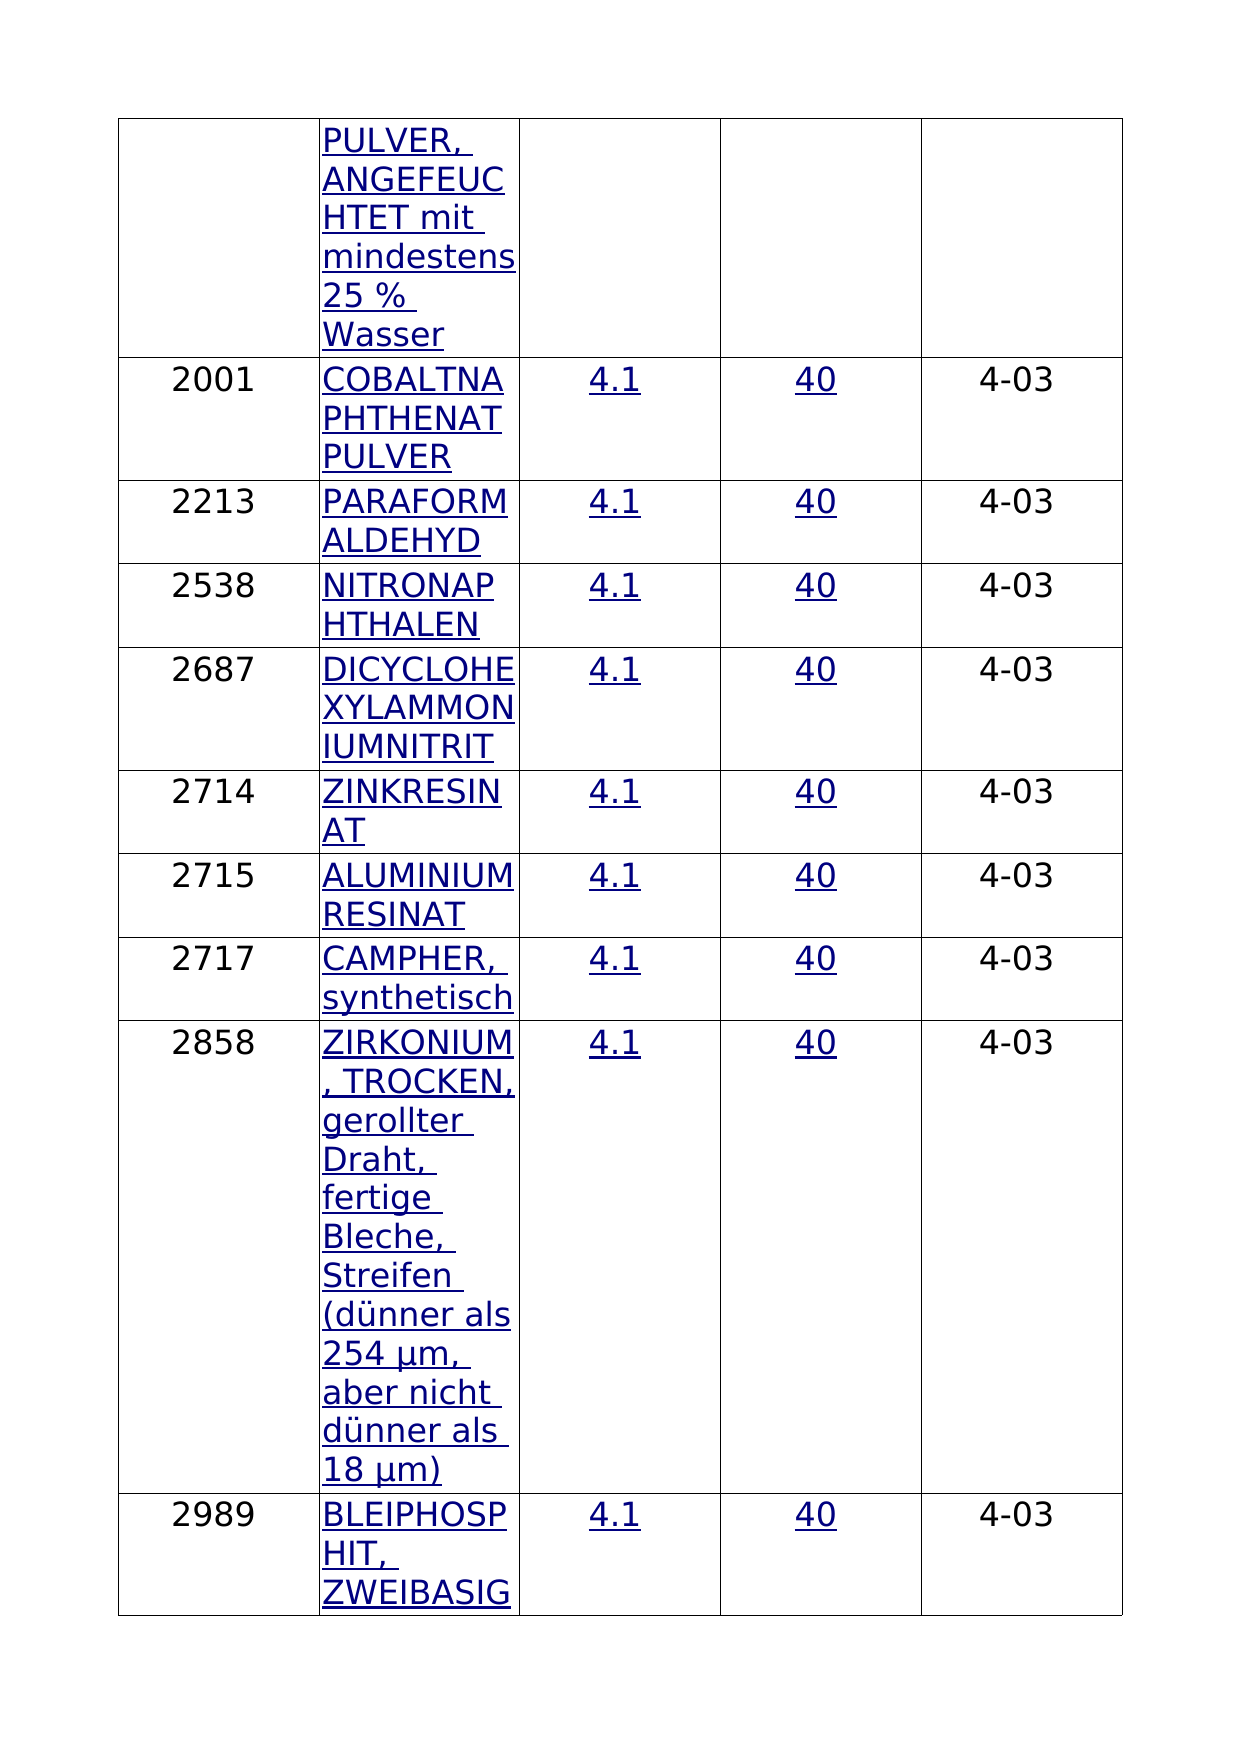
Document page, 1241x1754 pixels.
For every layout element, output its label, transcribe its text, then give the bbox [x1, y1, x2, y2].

table_cell 4-03 [922, 1494, 1122, 1615]
table_cell 4.1 [520, 854, 720, 937]
table_cell 4-03 [922, 481, 1122, 563]
table_cell 4-03 [922, 854, 1122, 937]
table_cell 2715 [119, 854, 319, 937]
table_cell [922, 119, 1122, 357]
table_cell 2213 [119, 481, 319, 563]
table_cell DICYCLOHEXYLAMMONIUMNITRIT [320, 648, 519, 769]
table_cell [520, 119, 720, 357]
table_cell COBALTNAPHTHENATPULVER [320, 358, 519, 480]
table_cell BLEIPHOSPHIT, ZWEIBASIG [320, 1494, 519, 1615]
table_cell 2989 [119, 1494, 319, 1615]
table_cell 40 [721, 771, 921, 853]
table_cell CAMPHER, synthetisch [320, 938, 519, 1020]
table_cell 4.1 [520, 358, 720, 480]
table_cell 2687 [119, 648, 319, 769]
table_cell PARAFORMALDEHYD [320, 481, 519, 563]
table_cell 2538 [119, 564, 319, 647]
table_cell 40 [721, 648, 921, 769]
table_cell 40 [721, 564, 921, 647]
table_cell 40 [721, 854, 921, 937]
table_cell ZIRKONIUM, TROCKEN, gerollter Draht, fertige Bleche, Streifen (dünner als 254 µm, aber nicht dünner als 18 µm) [320, 1021, 519, 1493]
table_cell 2717 [119, 938, 319, 1020]
table_cell 40 [721, 938, 921, 1020]
table_cell 40 [721, 1494, 921, 1615]
table_cell 2001 [119, 358, 319, 480]
table_cell ALUMINIUMRESINAT [320, 854, 519, 937]
table_cell NITRONAPHTHALEN [320, 564, 519, 647]
table_cell [721, 119, 921, 357]
table_cell 4-03 [922, 771, 1122, 853]
table_cell 2858 [119, 1021, 319, 1493]
table_cell 4.1 [520, 1021, 720, 1493]
table_cell 40 [721, 1021, 921, 1493]
table_cell 4-03 [922, 564, 1122, 647]
table_cell 4.1 [520, 938, 720, 1020]
table_cell 4.1 [520, 481, 720, 563]
table_cell 40 [721, 358, 921, 480]
table_cell 4.1 [520, 648, 720, 769]
table_cell 4-03 [922, 648, 1122, 769]
table_cell 4.1 [520, 1494, 720, 1615]
table_cell 4.1 [520, 771, 720, 853]
table_cell 4-03 [922, 938, 1122, 1020]
table_cell PULVER, ANGEFEUCHTET mit mindestens 25 % Wasser [320, 119, 519, 357]
table_cell 4-03 [922, 1021, 1122, 1493]
table_cell 4-03 [922, 358, 1122, 480]
table_cell [119, 119, 319, 357]
table_cell ZINKRESINAT [320, 771, 519, 853]
table_cell 40 [721, 481, 921, 563]
table_cell 2714 [119, 771, 319, 853]
table_cell 4.1 [520, 564, 720, 647]
